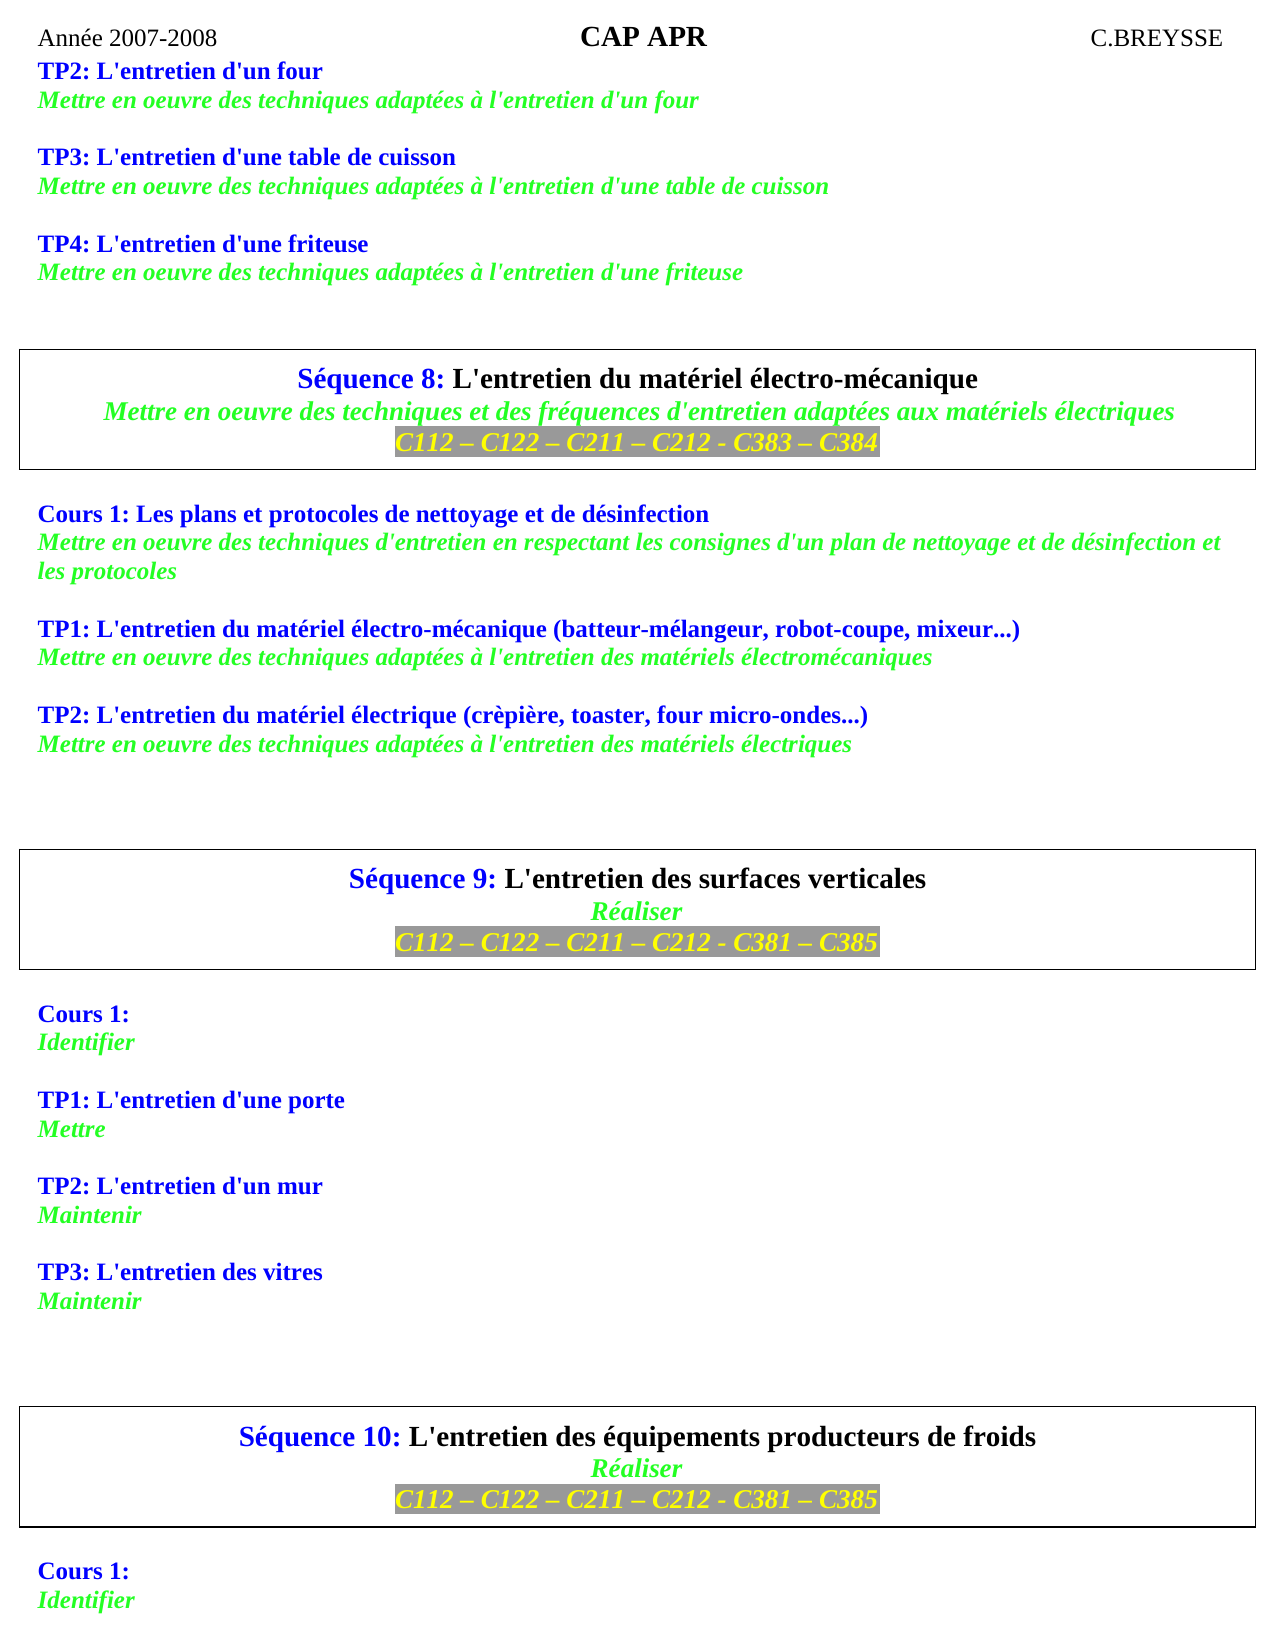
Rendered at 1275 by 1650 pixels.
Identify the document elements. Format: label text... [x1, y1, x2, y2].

text Mettre en oeuvre des techniques adaptées à l'entretien d'une table de cuisson [37, 171, 1237, 200]
text Mettre en oeuvre des techniques d'entretien en respectant les consignes d'un plan de nettoyage et de désinfection et les protocoles [37, 527, 1237, 585]
text TP1: L'entretien du matériel électro-mécanique (batteur-mélangeur, robot-coupe, mixeur...) [37, 614, 1237, 642]
text Identifier [37, 1027, 1237, 1056]
table_header Séquence 8: L'entretien du matériel électro-mécanique Mettre en oeuvre des techniques et des fréquences d'entretien adaptées aux matériels électriques C112 – C122 – C211 – C212 - C383 – C384 [20, 350, 1255, 469]
text TP2: L'entretien du matériel électrique (crèpière, toaster, four micro-ondes...) [37, 700, 1237, 729]
text Mettre en oeuvre des techniques adaptées à l'entretien d'une friteuse [37, 257, 1237, 286]
text TP3: L'entretien d'une table de cuisson [37, 142, 1237, 171]
text Maintenir [37, 1286, 1237, 1315]
table_header Séquence 10: L'entretien des équipements producteurs de froids Réaliser C112 – C122 – C211 – C212 - C381 – C385 [20, 1407, 1255, 1526]
text TP2: L'entretien d'un mur [37, 1171, 1237, 1200]
subtitle Cours 1: Les plans et protocoles de nettoyage et de désinfection [37, 499, 1237, 527]
text Mettre en oeuvre des techniques adaptées à l'entretien des matériels électriques [37, 729, 1237, 757]
text TP3: L'entretien des vitres [37, 1257, 1237, 1286]
text Mettre en oeuvre des techniques adaptées à l'entretien des matériels électromécaniques [37, 642, 1237, 671]
text TP1: L'entretien d'une porte [37, 1085, 1237, 1114]
text TP4: L'entretien d'une friteuse [37, 229, 1237, 257]
table_header Séquence 9: L'entretien des surfaces verticales Réaliser C112 – C122 – C211 – C212 - C381 – C385 [20, 850, 1255, 969]
subtitle Cours 1: [37, 1556, 1237, 1585]
subtitle Cours 1: [37, 999, 1237, 1027]
text Mettre en oeuvre des techniques adaptées à l'entretien d'un four [37, 85, 1237, 114]
text Identifier [37, 1585, 1237, 1614]
text Mettre [37, 1114, 1237, 1142]
text Maintenir [37, 1200, 1237, 1229]
text TP2: L'entretien d'un four [37, 56, 1237, 85]
